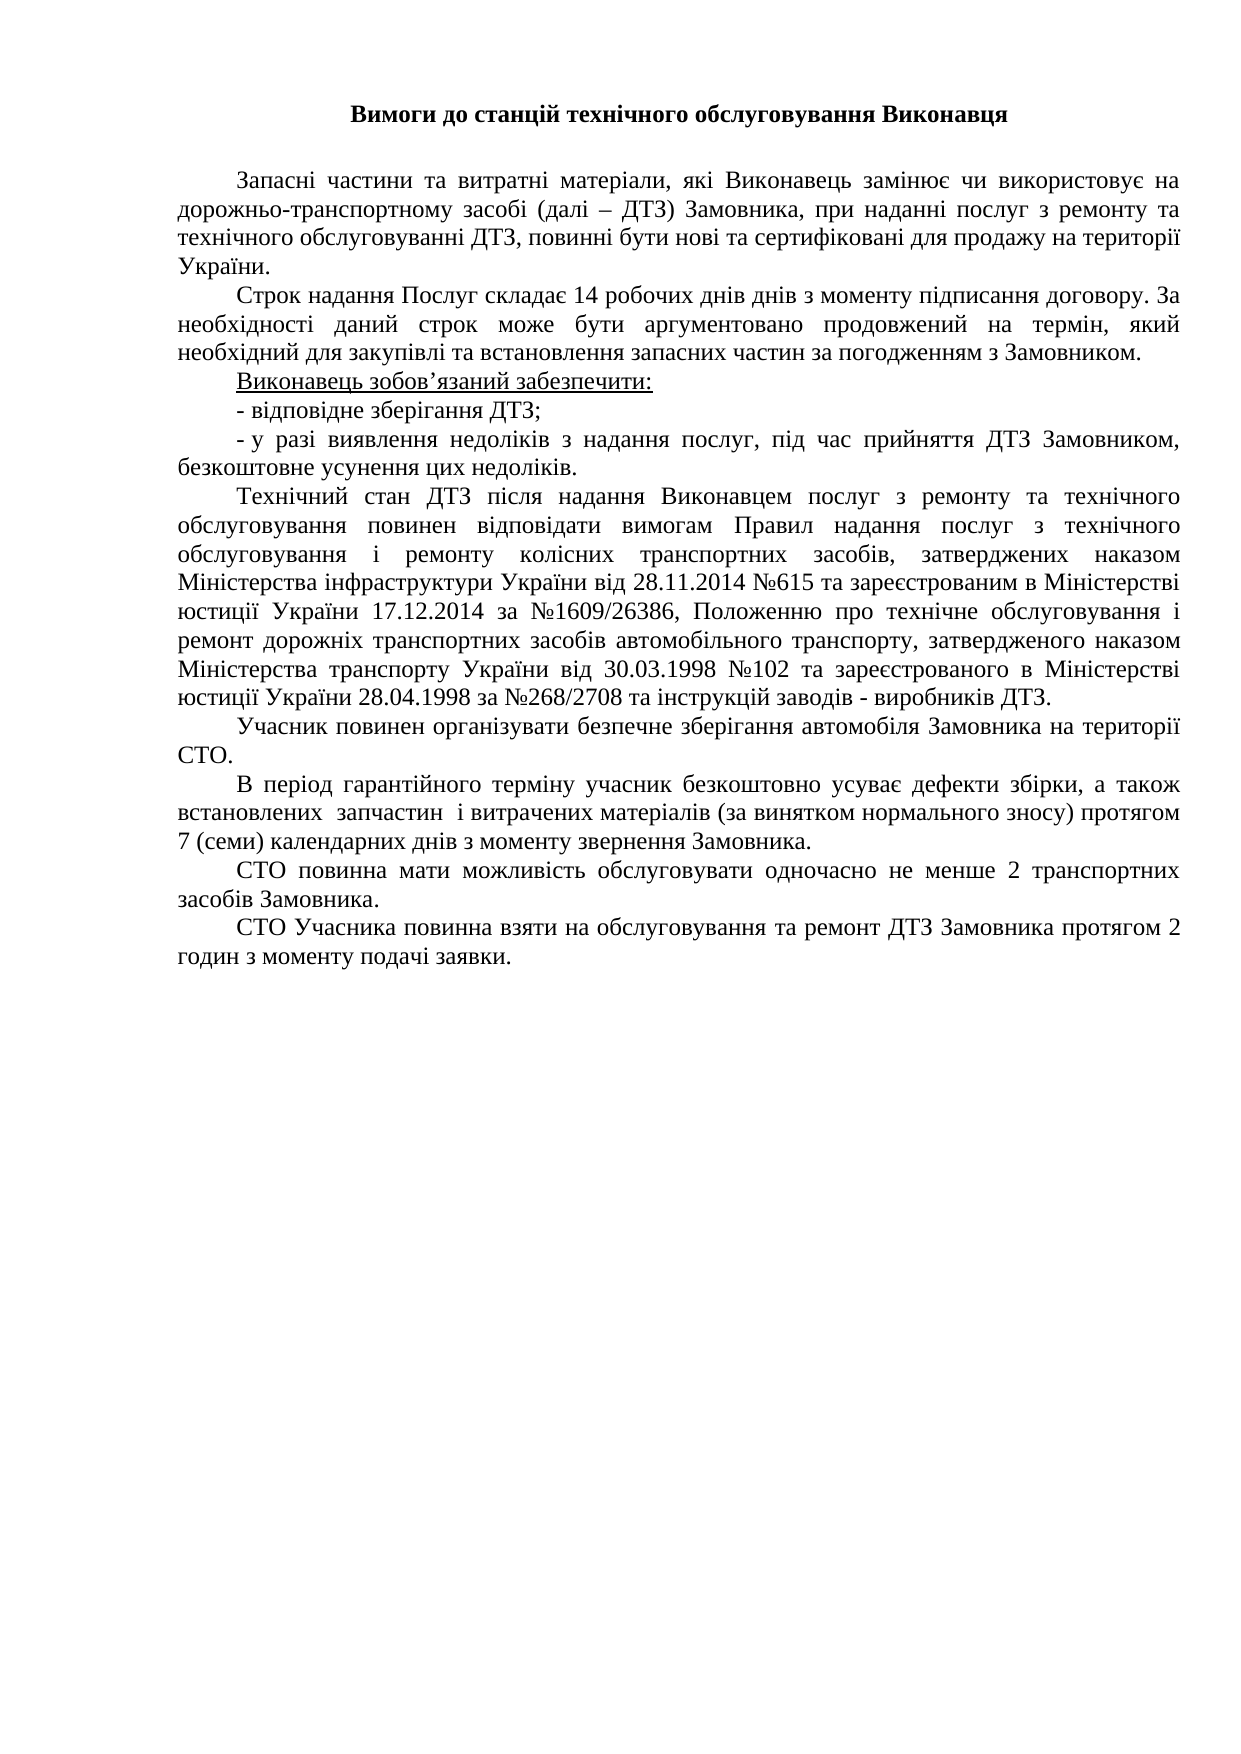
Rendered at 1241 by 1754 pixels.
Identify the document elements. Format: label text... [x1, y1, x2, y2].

subtitle В період гарантійного терміну учасник безкоштовно усуває дефекти збірки, а також встановлених запчастин і витрачених матеріалів (за винятком нормального зносу) протягом 7 (семи) календарних днів з моменту звернення Замовника. [177, 769, 1181, 855]
text Технічний стан ДТЗ після надання Виконавцем послуг з ремонту та технічного обслуговування повинен відповідати вимогам Правил надання послуг з технічного обслуговування і ремонту колісних транспортних засобів, затверджених наказом Міністерства інфраструктури України від 28.11.2014 №615 та зареєстрованим в Міністерстві юстиції України 17.12.2014 за №1609/26386, Положенню про технічне обслуговування і ремонт дорожніх транспортних засобів автомобільного транспорту, затвердженого наказом Міністерства транспорту України від 30.03.1998 №102 та зареєстрованого в Міністерстві юстиції України 28.04.1998 за №268/2708 та інструкцій заводів - виробників ДТЗ. [177, 481, 1181, 539]
text Виконавець зобов’язаний забезпечити: [177, 366, 1181, 395]
subtitle Учасник повинен організувати безпечне зберігання автомобіля Замовника на території СТО. [177, 711, 1181, 769]
list у разі виявлення недоліків з надання послуг, під час прийняття ДТЗ Замовником, безкоштовне усунення цих недоліків. [177, 424, 1181, 481]
subtitle СТО повинна мати можливість обслуговувати одночасно не менше 2 транспортних засобів Замовника. [379, 884, 1181, 912]
subtitle СТО Учасника повинна взяти на обслуговування та ремонт ДТЗ Замовника протягом 2 годин з моменту подачі заявки. [512, 927, 1181, 970]
text Запасні частини та витратні матеріали, які Виконавець замінює чи використовує на дорожньо-транспортному засобі (далі – ДТЗ) Замовника, при наданні послуг з ремонту та технічного обслуговуванні ДТЗ, повинні бути нові та сертифіковані для продажу на території України. [177, 165, 1181, 280]
text Вимоги до станцій технічного обслуговування Виконавця [177, 99, 1181, 128]
subtitle СТО Учасника повинна взяти на обслуговування та ремонт ДТЗ Замовника протягом 2 годин з моменту подачі заявки. [177, 912, 1181, 941]
list відповідне зберігання ДТЗ; [177, 395, 1181, 424]
text Строк надання Послуг складає 14 робочих днів днів з моменту підписання договору. За необхідності даний строк може бути аргументовано продовжений на термін, який необхідний для закупівлі та встановлення запасних частин за погодженням з Замовником. [177, 280, 1181, 366]
text Технічний стан ДТЗ після надання Виконавцем послуг з ремонту та технічного обслуговування повинен відповідати вимогам Правил надання послуг з технічного обслуговування і ремонту колісних транспортних засобів, затверджених наказом Міністерства інфраструктури України від 28.11.2014 №615 та зареєстрованим в Міністерстві юстиції України 17.12.2014 за №1609/26386, Положенню про технічне обслуговування і ремонт дорожніх транспортних засобів автомобільного транспорту, затвердженого наказом Міністерства транспорту України від 30.03.1998 №102 та зареєстрованого в Міністерстві юстиції України 28.04.1998 за №268/2708 та інструкцій заводів - виробників ДТЗ. [177, 682, 1181, 711]
